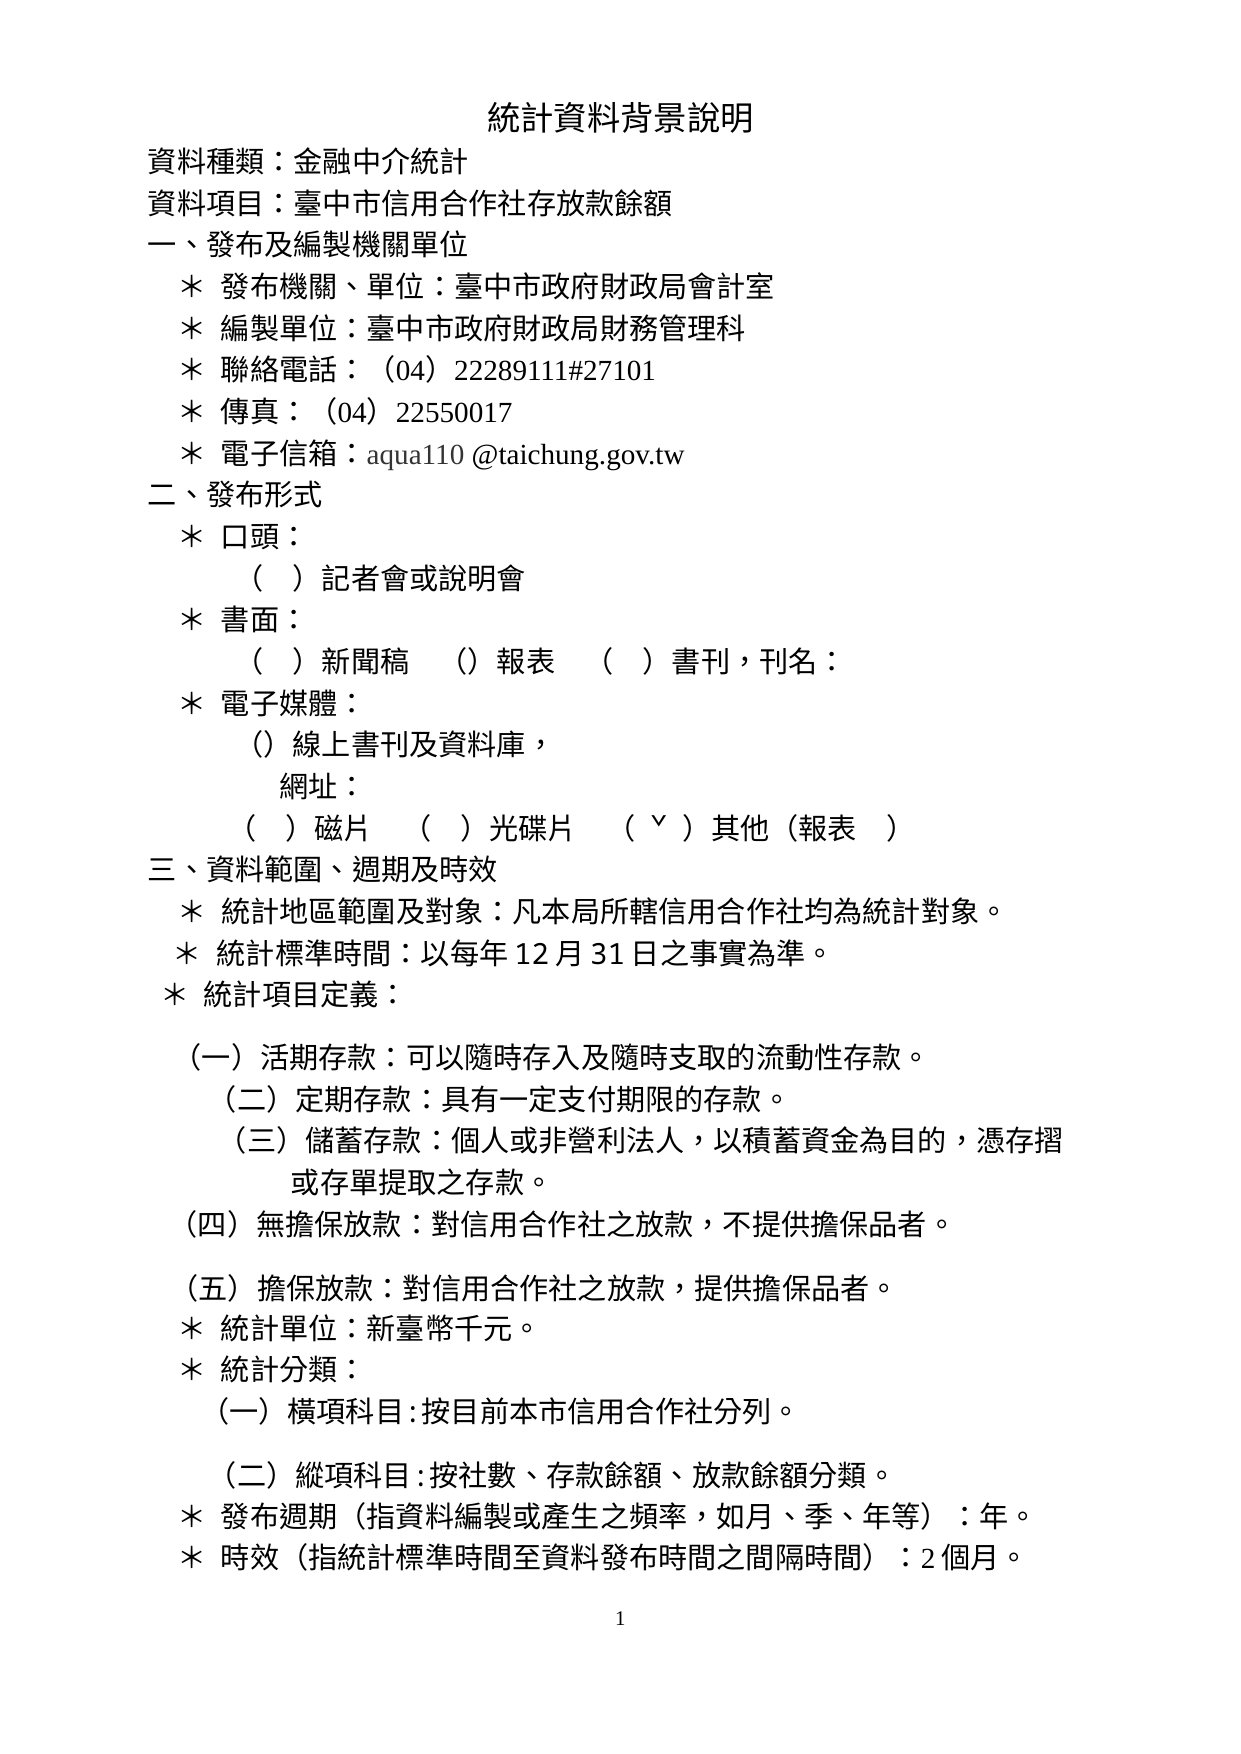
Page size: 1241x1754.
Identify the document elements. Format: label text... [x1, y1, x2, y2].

text （四）無擔保放款：對信用合作社之放款，不提供擔保品者。 [110, 1202, 1092, 1243]
text 一、發布及編製機關單位 [148, 222, 1092, 264]
text ＊ 發布機關、單位：臺中市政府財政局會計室 [148, 264, 1092, 306]
text （五）擔保放款：對信用合作社之放款，提供擔保品者。 [140, 1243, 1092, 1306]
text 資料種類：金融中介統計 [148, 139, 1092, 181]
text （一）活期存款：可以隨時存入及隨時支取的流動性存款。 [147, 1014, 1092, 1077]
text 統計資料背景說明 [148, 97, 1092, 139]
text ＊ 電子媒體： [148, 681, 1092, 722]
text ＊ 電子信箱：aqua110 @taichung.gov.tw [148, 431, 1092, 472]
text 資料項目：臺中市信用合作社存放款餘額 [148, 181, 1092, 222]
text （二）縱項科目:按社數、存款餘額、放款餘額分類。 [148, 1431, 1092, 1494]
text ＊ 統計分類： [148, 1347, 1092, 1389]
text ＊ 統計標準時間：以每年12月31日之事實為準。 [173, 931, 1092, 972]
text （ ）磁片 （ ）光碟片 （ ˇ ）其他（報表 ） [198, 806, 1092, 847]
text ＊ 傳真：（04）22550017 [148, 389, 1092, 431]
text 二、發布形式 [148, 472, 1092, 514]
text ＊ 時效（指統計標準時間至資料發布時間之間隔時間）：2個月。 [148, 1536, 1092, 1577]
text 網址： [148, 764, 1092, 806]
text （二）定期存款：具有一定支付期限的存款。 [123, 1077, 1092, 1118]
text ＊ 編製單位：臺中市政府財政局財務管理科 [148, 306, 1092, 347]
text ＊ 統計地區範圍及對象：凡本局所轄信用合作社均為統計對象。 [177, 889, 1092, 931]
text ＊ 口頭： [148, 514, 1092, 556]
text ＊ 統計項目定義： [145, 972, 1092, 1014]
text ＊ 統計單位：新臺幣千元。 [148, 1306, 1092, 1347]
text ＊ 書面： [148, 597, 1092, 639]
text （）線上書刊及資料庫， [198, 722, 1092, 764]
text 三、資料範圍、週期及時效 [148, 847, 1092, 889]
text （ ）記者會或說明會 [198, 556, 1092, 597]
text ＊ 發布週期（指資料編製或產生之頻率，如月、季、年等）：年。 [148, 1494, 1092, 1536]
text （一）橫項科目:按目前本市信用合作社分列。 [185, 1389, 1092, 1431]
text （ ）新聞稿 （）報表 （ ）書刊，刊名： [198, 639, 1092, 681]
text ＊ 聯絡電話：（04）22289111#27101 [148, 347, 1092, 389]
text （三）儲蓄存款：個人或非營利法人，以積蓄資金為目的，憑存摺或存單提取之存款。 [130, 1118, 1092, 1202]
